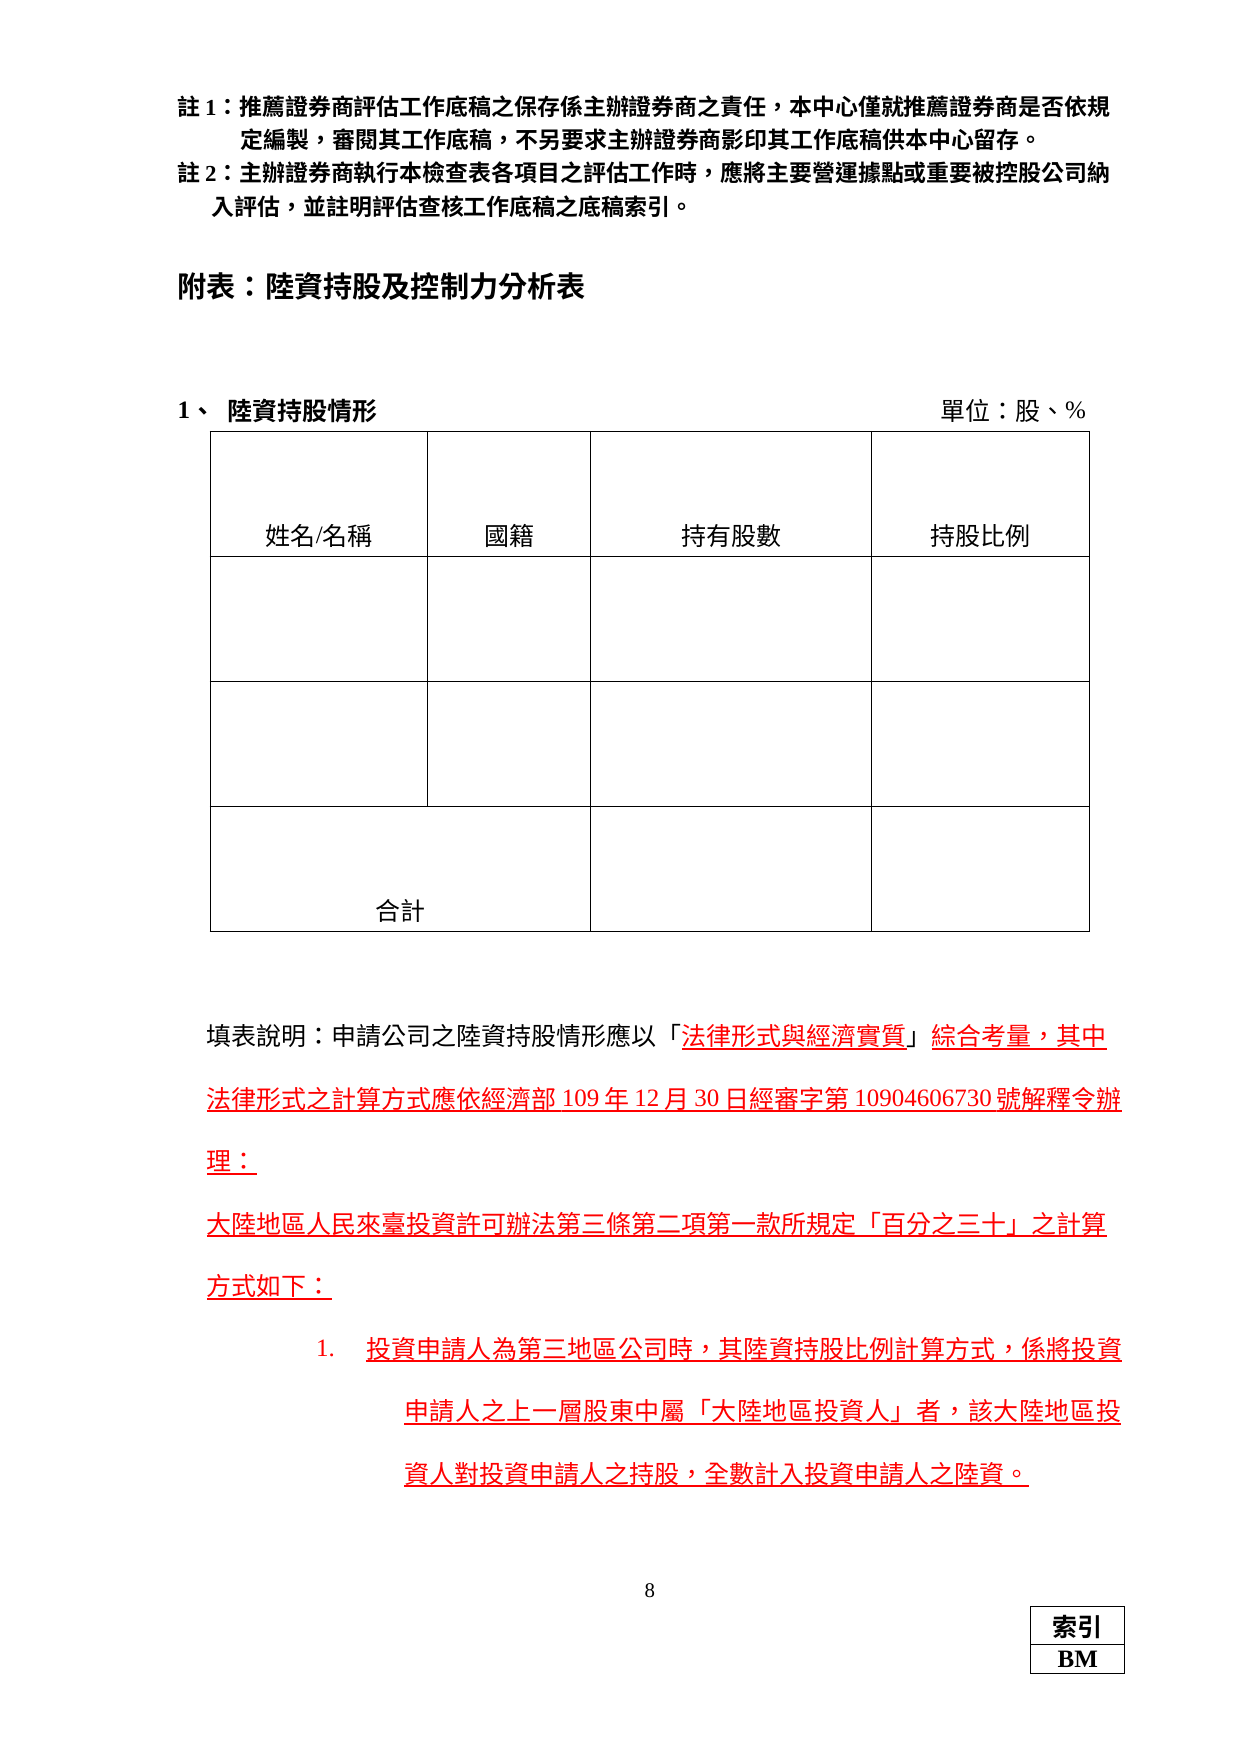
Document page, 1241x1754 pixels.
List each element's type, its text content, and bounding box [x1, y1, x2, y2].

table_cell [872, 682, 1089, 806]
table_header 持股比例 [872, 432, 1089, 556]
table_cell [591, 557, 871, 681]
list 投資申請人為第三地區公司時，其陸資持股比例計算方式，係將投資申請人之上一層股東中屬「大陸地區投資人」者，該大陸地區投資人對投資申請人之持股，全數計入投資申請人之陸資。 [316, 1306, 1122, 1493]
table_cell [591, 807, 871, 931]
table_cell [428, 682, 590, 806]
list 陸資持股情形 單位：股、% [177, 368, 1122, 431]
text 大陸地區人民來臺投資許可辦法第三條第二項第一款所規定「百分之三十」之計算方式如下： [207, 1181, 1122, 1306]
table_cell [872, 807, 1089, 931]
text 附表：陸資持股及控制力分析表 [177, 243, 1122, 306]
text 填表說明：申請公司之陸資持股情形應以「法律形式與經濟實質」綜合考量，其中法律形式之計算方式應依經濟部109年12月30日經審字第10904606730號解釋令辦 [207, 993, 1122, 1110]
table_header 姓名/名稱 [211, 432, 427, 556]
text 理： [207, 1112, 1122, 1181]
table_header 國籍 [428, 432, 590, 556]
table_cell [428, 557, 590, 681]
table_header 持有股數 [591, 432, 871, 556]
table_cell [211, 557, 427, 681]
table_cell [872, 557, 1089, 681]
table_cell [591, 682, 871, 806]
table_cell 合計 [211, 807, 590, 931]
table_cell [211, 682, 427, 806]
